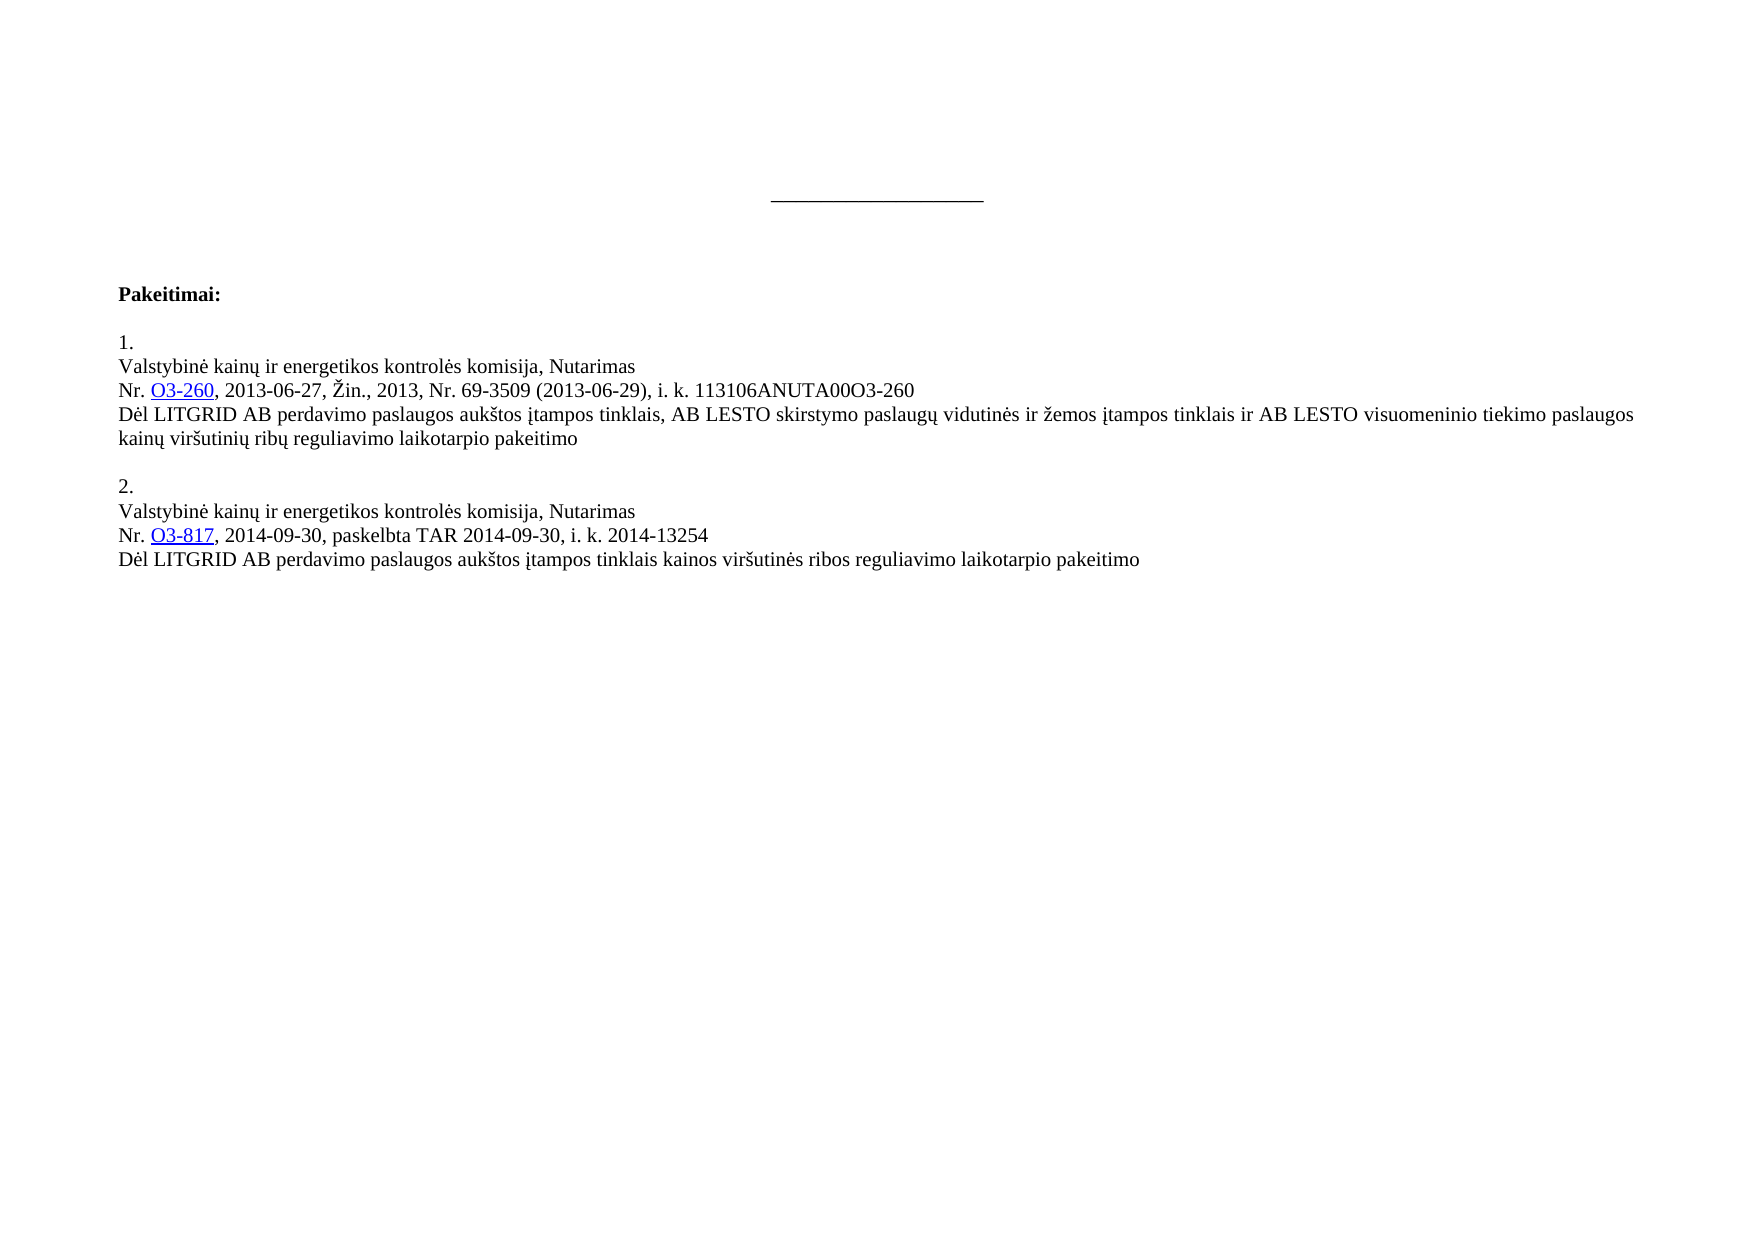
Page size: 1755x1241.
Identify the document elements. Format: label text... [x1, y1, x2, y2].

text Pakeitimai: [118, 282, 1636, 306]
text 2. [118, 474, 1636, 498]
text 1. [118, 330, 1636, 354]
text _________________ [118, 176, 1636, 205]
text Nr. O3-817, 2014-09-30, paskelbta TAR 2014-09-30, i. k. 2014-13254 [118, 523, 1636, 547]
text Dėl LITGRID AB perdavimo paslaugos aukštos įtampos tinklais kainos viršutinės ribos reguliavimo laikotarpio pakeitimo [118, 547, 1636, 571]
text Dėl LITGRID AB perdavimo paslaugos aukštos įtampos tinklais, AB LESTO skirstymo paslaugų vidutinės ir žemos įtampos tinklais ir AB LESTO visuomeninio tiekimo paslaugos kainų viršutinių ribų reguliavimo laikotarpio pakeitimo [118, 402, 1636, 450]
text Valstybinė kainų ir energetikos kontrolės komisija, Nutarimas [118, 498, 1636, 523]
text Nr. O3-260, 2013-06-27, Žin., 2013, Nr. 69-3509 (2013-06-29), i. k. 113106ANUTA00O3-260 [118, 378, 1636, 402]
text Valstybinė kainų ir energetikos kontrolės komisija, Nutarimas [118, 354, 1636, 378]
